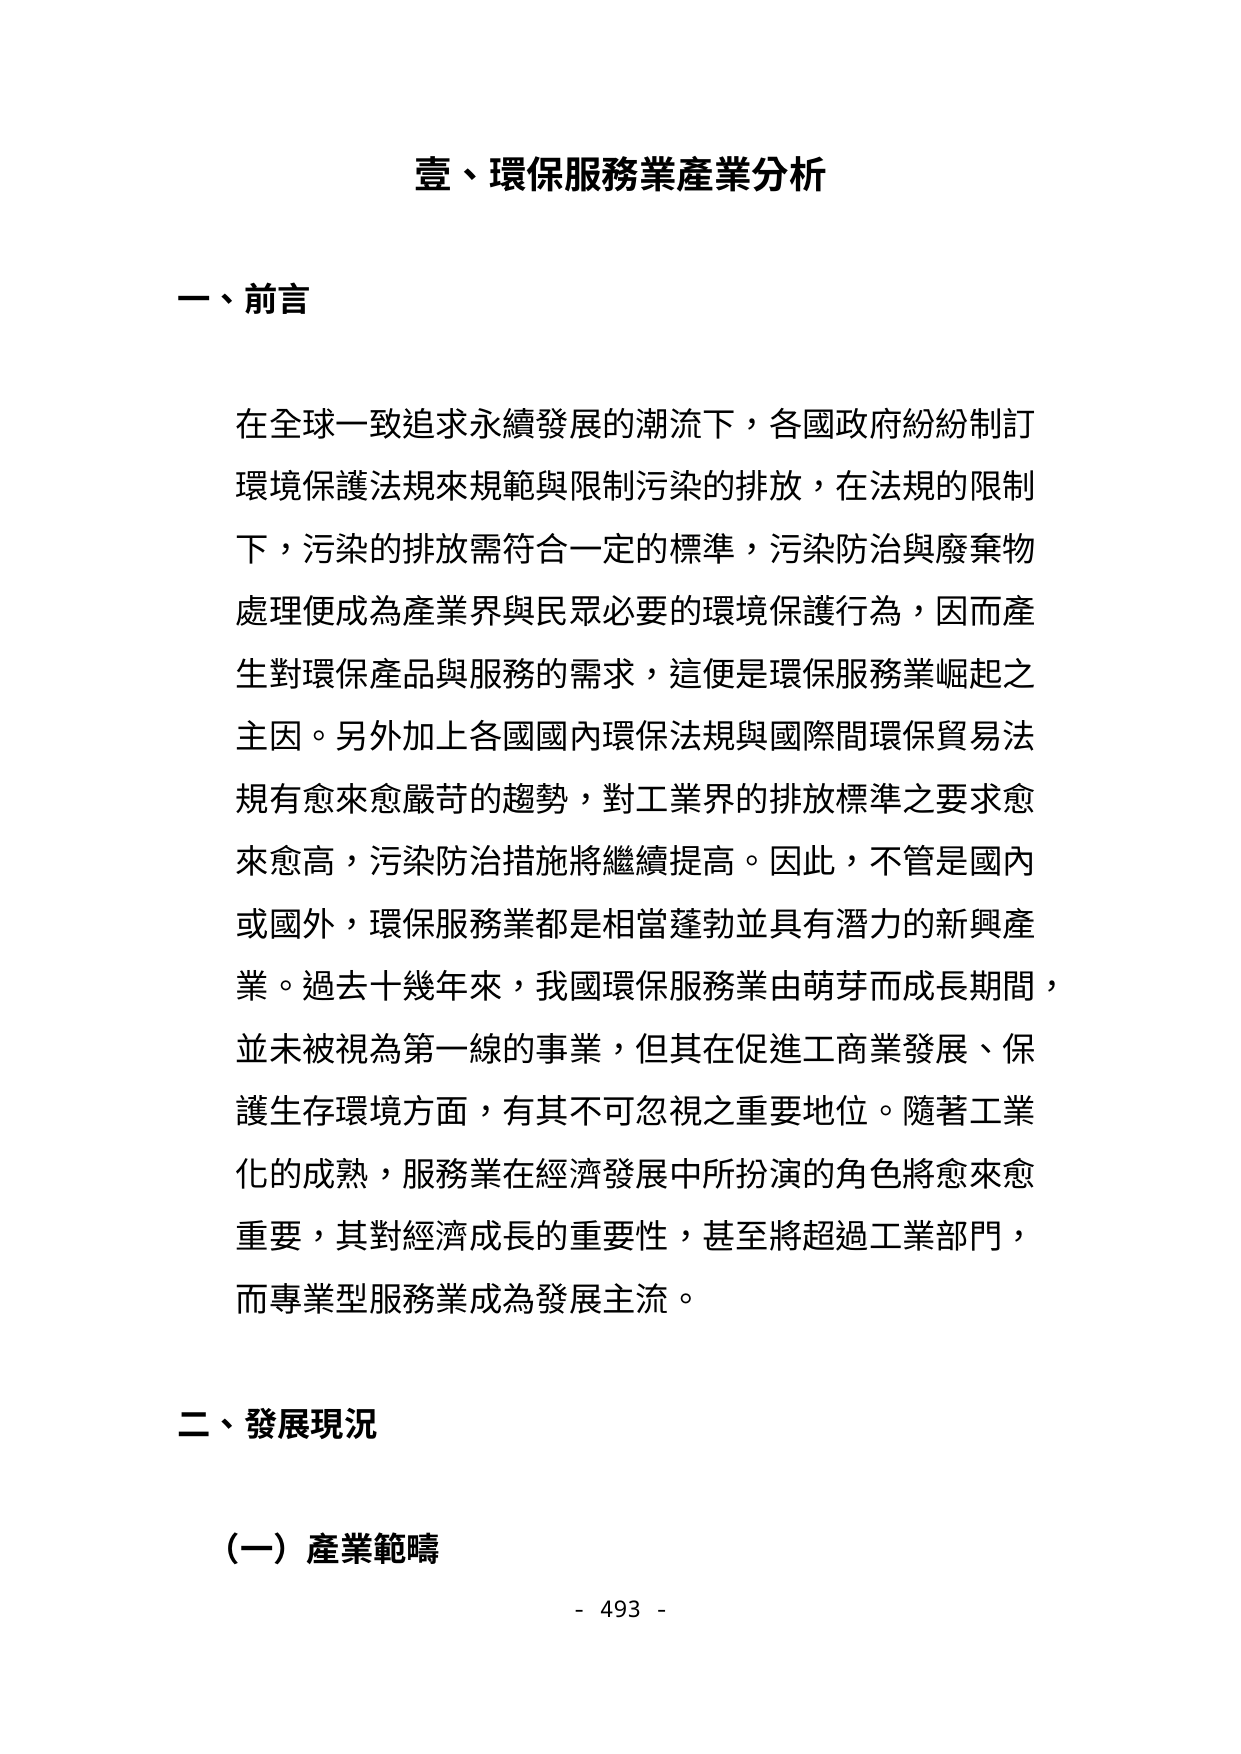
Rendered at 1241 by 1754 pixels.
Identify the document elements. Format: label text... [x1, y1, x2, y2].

text （一）產業範疇 [206, 1505, 1063, 1567]
text 在全球一致追求永續發展的潮流下，各國政府紛紛制訂環境保護法規來規範與限制污染的排放，在法規的限制下，污染的排放需符合一定的標準，污染防治與廢棄物處理便成為產業界與民眾必要的環境保護行為，因而產生對環保產品與服務的需求，這便是環保服務業崛起之主因。另外加上各國國內環保法規與國際間環保貿易法規有愈來愈嚴苛的趨勢，對工業界的排放標準之要求愈來愈高，污染防治措施將繼續提高。因此，不管是國內或國外，環保服務業都是相當蓬勃並具有潛力的新興產業。過去十幾年來，我國環保服務業由萌芽而成長期間，並未被視為第一線的事業，但其在促進工商業發展、保護生存環境方面，有其不可忽視之重要地位。隨著工業化的成熟，服務業在經濟發展中所扮演的角色將愈來愈重要，其對經濟成長的重要性，甚至將超過工業部門，而專業型服務業成為發展主流。 [236, 380, 1063, 1317]
text 一、前言 [177, 255, 1063, 317]
text 二、發展現況 [177, 1380, 1063, 1442]
text 壹、環保服務業產業分析 [206, 130, 1034, 192]
